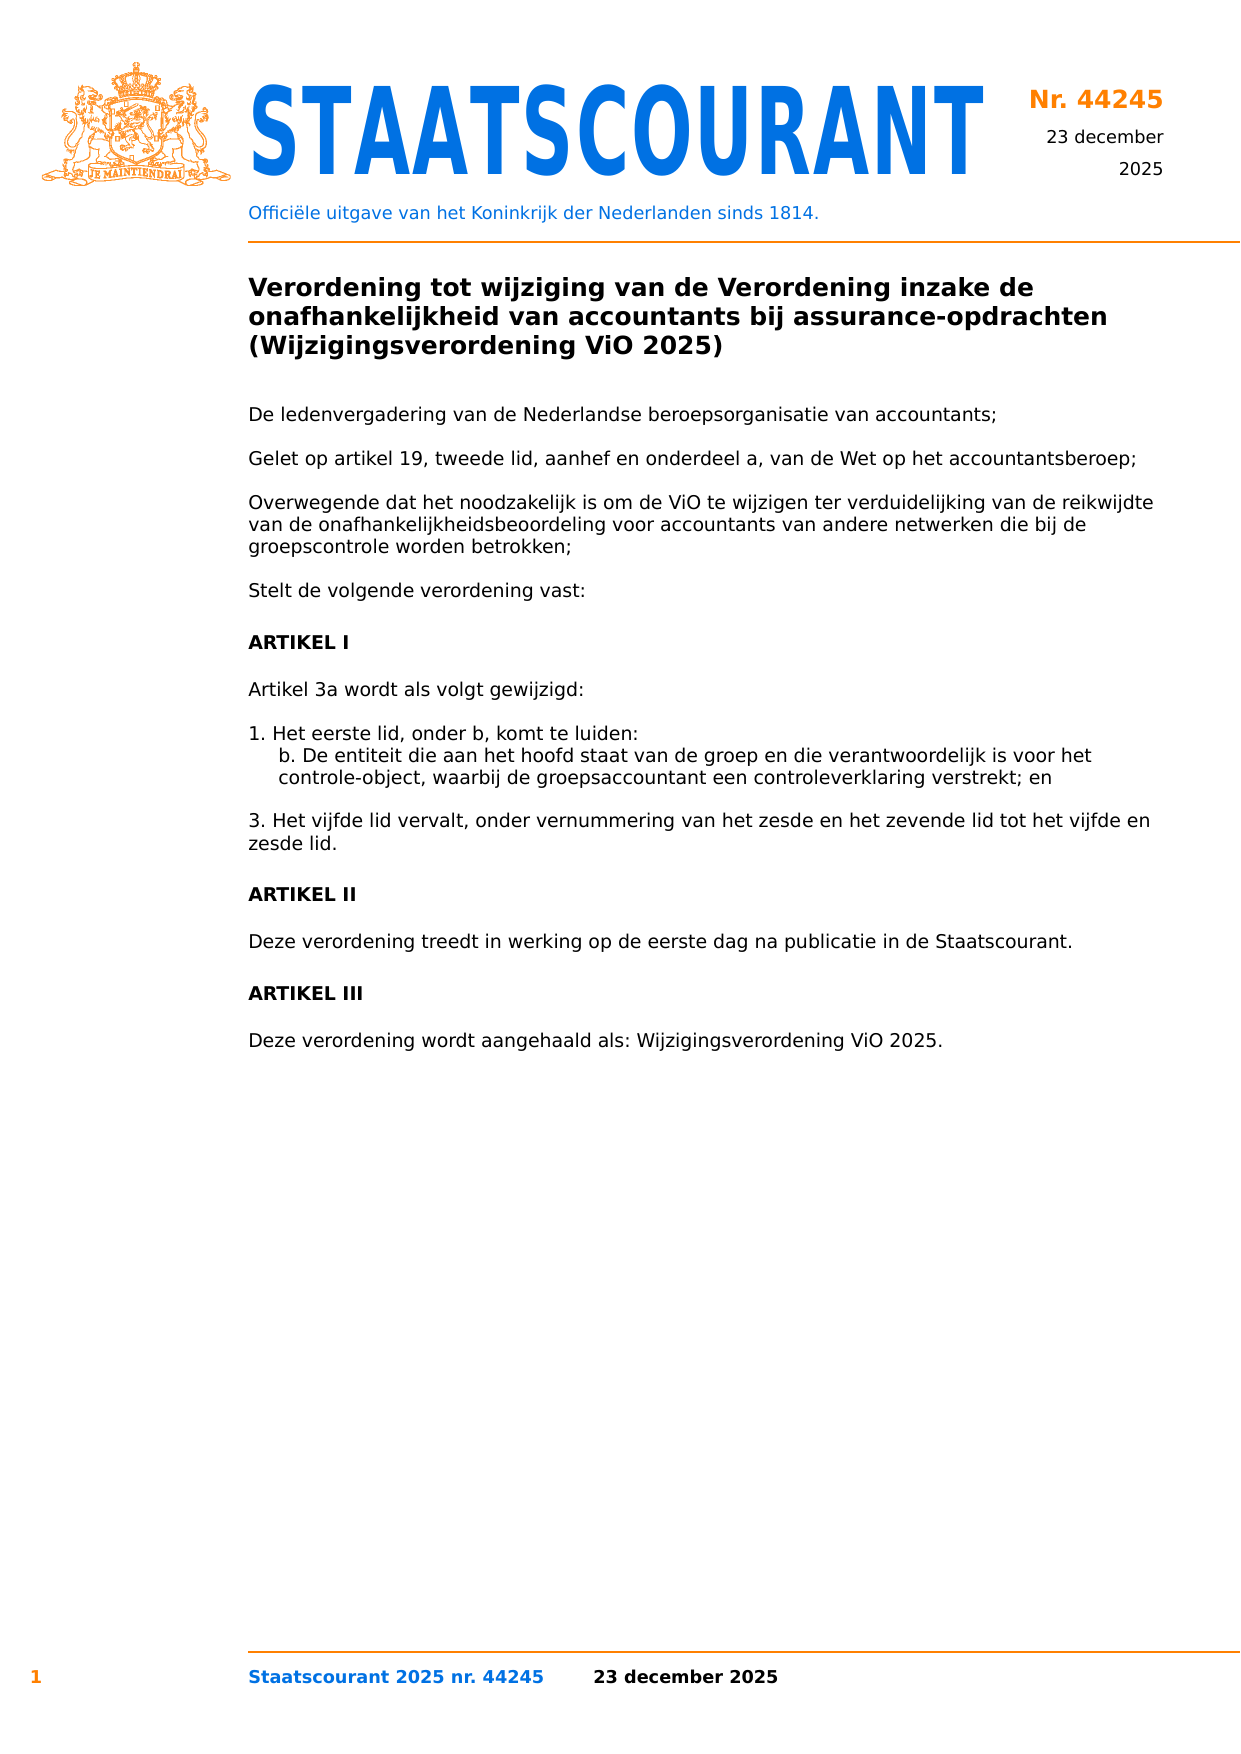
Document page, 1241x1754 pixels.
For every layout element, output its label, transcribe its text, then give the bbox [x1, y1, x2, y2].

text De ledenvergadering van de Nederlandse beroepsorganisatie van accountants; [248, 404, 1163, 426]
picture [41, 62, 231, 186]
text 1. Het eerste lid, onder b, komt te luiden: [248, 723, 1163, 744]
text Deze verordening wordt aangehaald als: Wijzigingsverordening ViO 2025. [248, 1030, 1163, 1052]
subtitle Verordening tot wijziging van de Verordening inzake de onafhankelijkheid van accountants bij assurance-opdrachten (Wijzigingsverordening ViO 2025) [248, 273, 1163, 361]
table_cell Officiële uitgave van het Koninkrijk der Nederlanden sinds 1814. [248, 203, 1240, 241]
table_header [25, 62, 248, 241]
text 3. Het vijfde lid vervalt, onder vernummering van het zesde en het zevende lid tot het vijfde en zesde lid. [248, 810, 1163, 854]
text Artikel 3a wordt als volgt gewijzigd: [248, 679, 1163, 701]
text Gelet op artikel 19, tweede lid, aanhef en onderdeel a, van de Wet op het accountantsberoep; [248, 448, 1163, 470]
text Overwegende dat het noodzakelijk is om de ViO te wijzigen ter verduidelijking van de reikwijdte van de onafhankelijkheidsbeoordeling voor accountants van andere netwerken die bij de groepscontrole worden betrokken; [248, 492, 1163, 558]
text b. De entiteit die aan het hoofd staat van de groep en die verantwoordelijk is voor het controle-object, waarbij de groepsaccountant een controleverklaring verstrekt; en [278, 744, 1163, 788]
table_cell 2025 [998, 153, 1240, 203]
text Deze verordening treedt in werking op de eerste dag na publicatie in de Staatscourant. [248, 931, 1163, 953]
subtitle ARTIKEL I [248, 632, 1163, 654]
table_header STAATSCOURANT [248, 62, 998, 203]
subtitle ARTIKEL II [248, 884, 1163, 906]
table_header Nr. 44245 [998, 62, 1240, 121]
text Stelt de volgende verordening vast: [248, 580, 1163, 602]
table_cell 23 december [998, 121, 1240, 153]
subtitle ARTIKEL III [248, 983, 1163, 1005]
